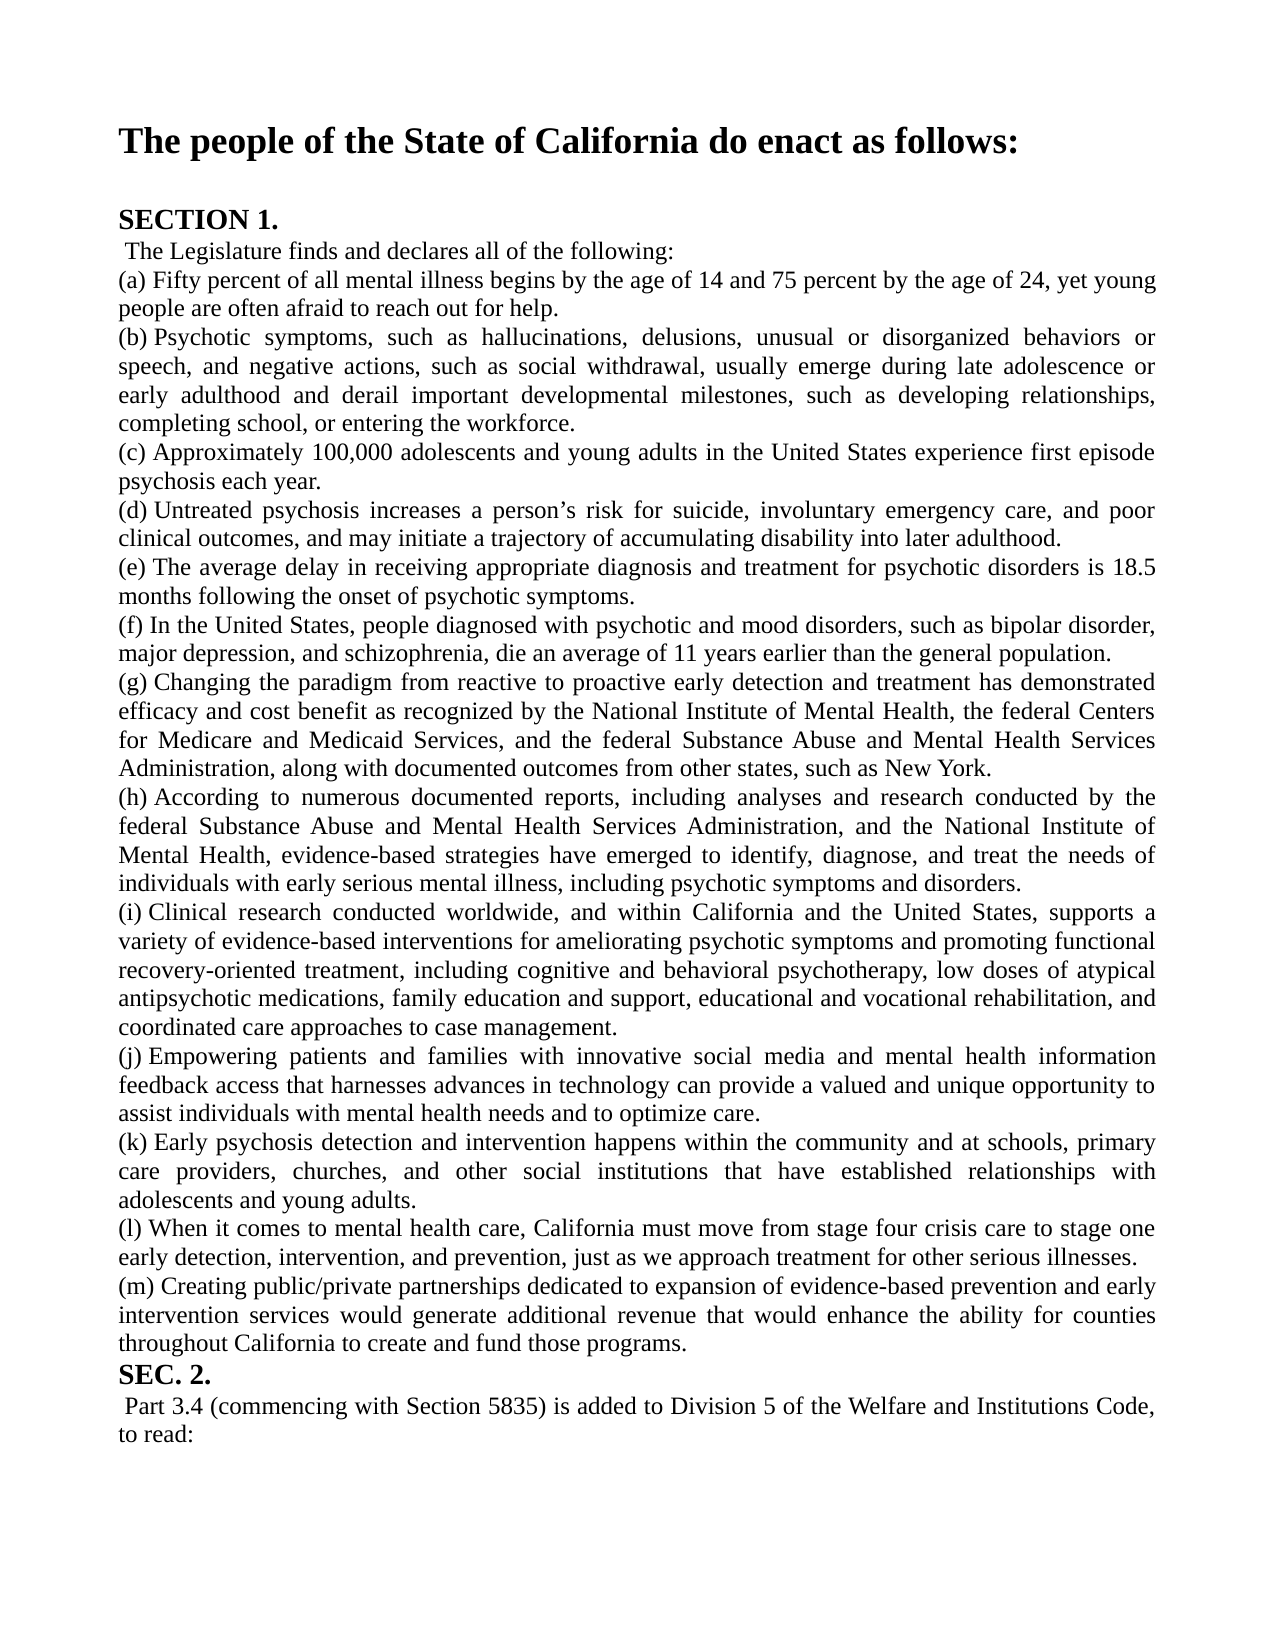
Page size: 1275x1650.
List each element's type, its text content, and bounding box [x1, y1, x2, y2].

text (h) According to numerous documented reports, including analyses and research conducted by the federal Substance Abuse and Mental Health Services Administration, and the National Institute of Mental Health, evidence-based strategies have emerged to identify, diagnose, and treat the needs of individuals with early serious mental illness, including psychotic symptoms and disorders. [118, 782, 1157, 897]
subtitle SECTION 1. [118, 202, 1157, 236]
text (f) In the United States, people diagnosed with psychotic and mood disorders, such as bipolar disorder, major depression, and schizophrenia, die an average of 11 years earlier than the general population. [118, 610, 1157, 667]
text (a) Fifty percent of all mental illness begins by the age of 14 and 75 percent by the age of 24, yet young people are often afraid to reach out for help. [118, 265, 1157, 322]
text (b) Psychotic symptoms, such as hallucinations, delusions, unusual or disorganized behaviors or speech, and negative actions, such as social withdrawal, usually emerge during late adolescence or early adulthood and derail important developmental milestones, such as developing relationships, completing school, or entering the workforce. [118, 322, 1157, 437]
text (d) Untreated psychosis increases a person’s risk for suicide, involuntary emergency care, and poor clinical outcomes, and may initiate a trajectory of accumulating disability into later adulthood. [118, 495, 1157, 552]
subtitle The people of the State of California do enact as follows: [118, 118, 1157, 161]
text (c) Approximately 100,000 adolescents and young adults in the United States experience first episode psychosis each year. [118, 437, 1157, 495]
text (i) Clinical research conducted worldwide, and within California and the United States, supports a variety of evidence-based interventions for ameliorating psychotic symptoms and promoting functional recovery-oriented treatment, including cognitive and behavioral psychotherapy, low doses of atypical antipsychotic medications, family education and support, educational and vocational rehabilitation, and coordinated care approaches to case management. [118, 897, 1157, 1041]
text (j) Empowering patients and families with innovative social media and mental health information feedback access that harnesses advances in technology can provide a valued and unique opportunity to assist individuals with mental health needs and to optimize care. [118, 1041, 1157, 1127]
text (l) When it comes to mental health care, California must move from stage four crisis care to stage one early detection, intervention, and prevention, just as we approach treatment for other serious illnesses. [118, 1213, 1157, 1271]
subtitle SEC. 2. [118, 1357, 1157, 1391]
text (e) The average delay in receiving appropriate diagnosis and treatment for psychotic disorders is 18.5 months following the onset of psychotic symptoms. [118, 552, 1157, 610]
text (m) Creating public/private partnerships dedicated to expansion of evidence-based prevention and early intervention services would generate additional revenue that would enhance the ability for counties throughout California to create and fund those programs. [118, 1271, 1157, 1357]
text The Legislature finds and declares all of the following: [118, 236, 1157, 265]
text (g) Changing the paradigm from reactive to proactive early detection and treatment has demonstrated efficacy and cost benefit as recognized by the National Institute of Mental Health, the federal Centers for Medicare and Medicaid Services, and the federal Substance Abuse and Mental Health Services Administration, along with documented outcomes from other states, such as New York. [118, 667, 1157, 782]
text (k) Early psychosis detection and intervention happens within the community and at schools, primary care providers, churches, and other social institutions that have established relationships with adolescents and young adults. [118, 1127, 1157, 1213]
text Part 3.4 (commencing with Section 5835) is added to Division 5 of the Welfare and Institutions Code, to read: [118, 1391, 1157, 1448]
